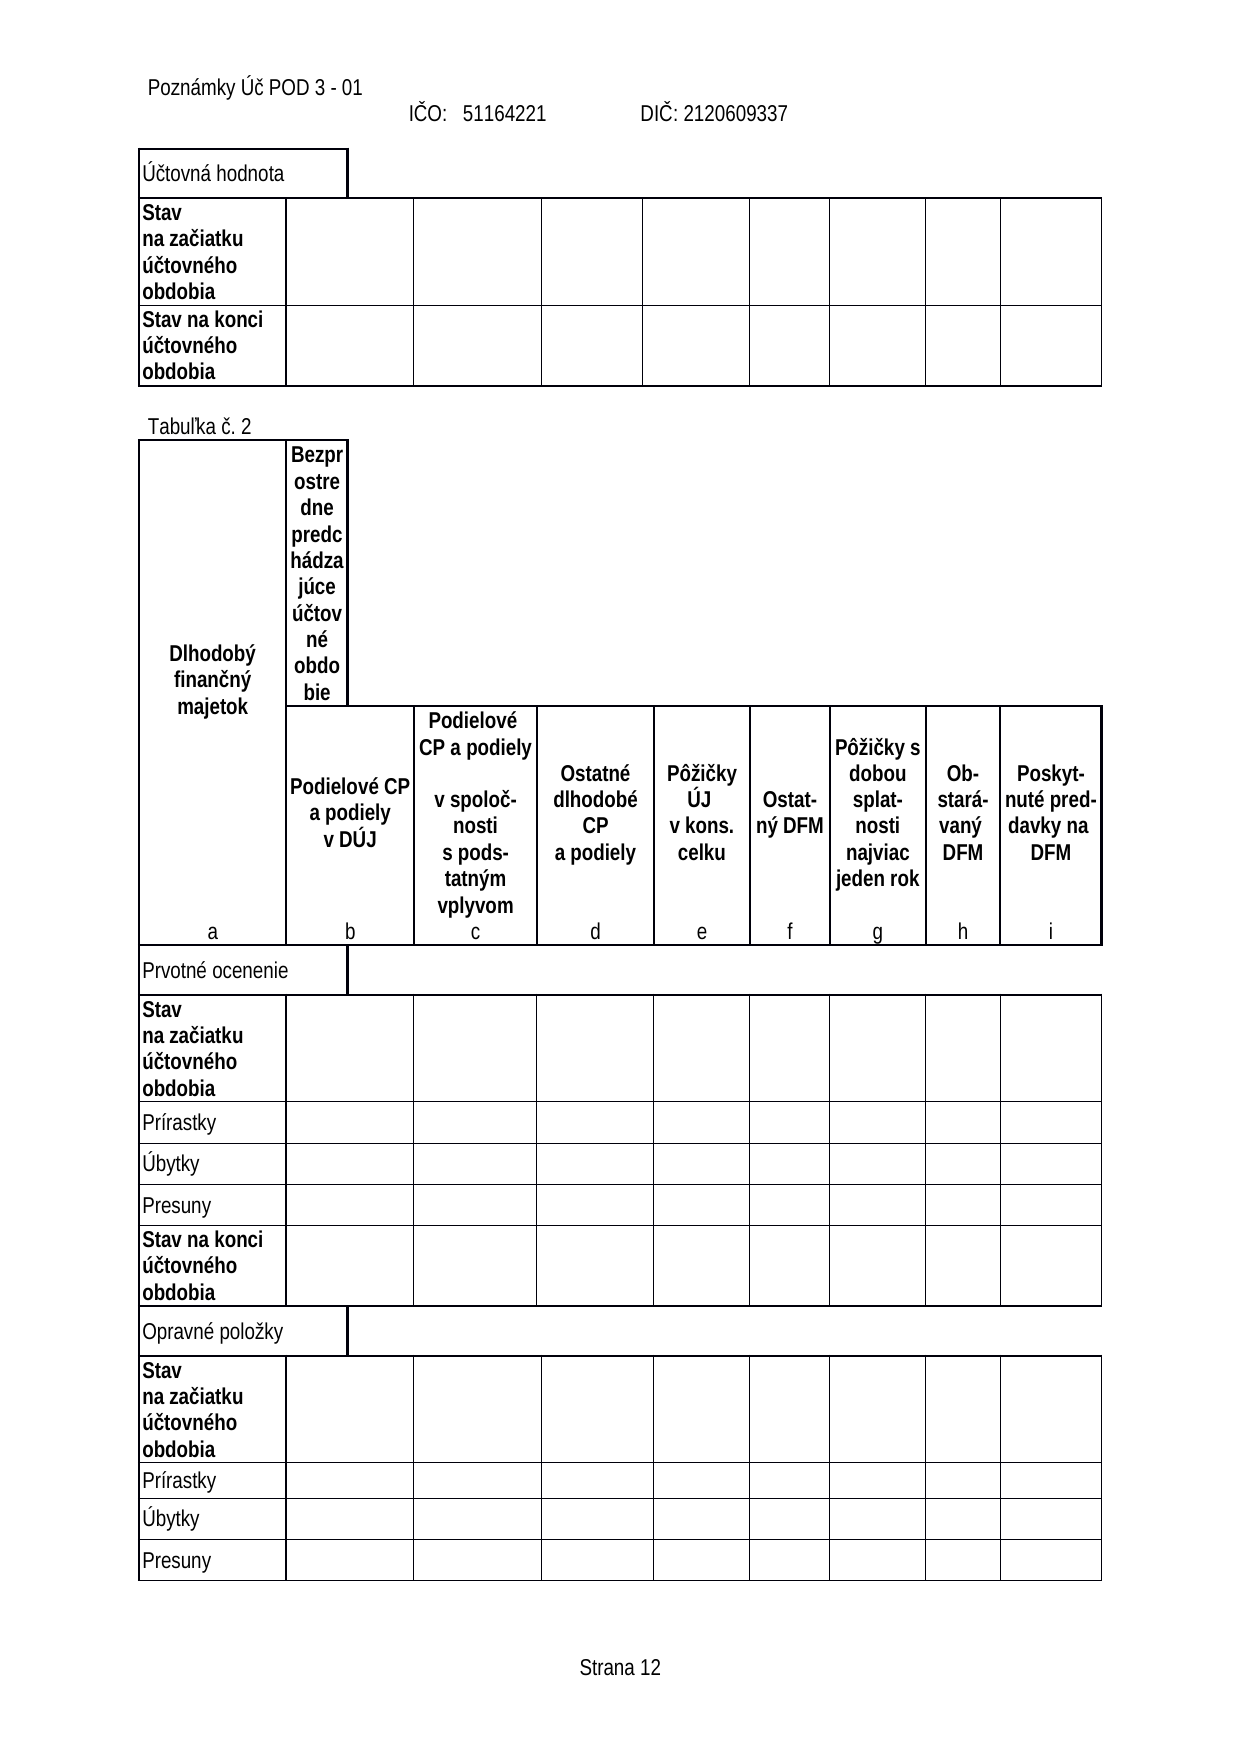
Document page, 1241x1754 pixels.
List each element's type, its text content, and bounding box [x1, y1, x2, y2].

table_cell [830, 1144, 925, 1184]
table_cell [542, 1463, 653, 1497]
table_cell [830, 1102, 925, 1142]
table_cell [750, 996, 829, 1101]
table_cell Opravné položky [140, 1307, 346, 1354]
table_cell [830, 1463, 925, 1497]
table_cell [1001, 1499, 1101, 1539]
table_cell [1001, 996, 1101, 1101]
table_cell [830, 1540, 925, 1580]
table_cell [537, 996, 653, 1101]
table_cell f [751, 918, 829, 944]
table_cell [1001, 1357, 1101, 1462]
table_cell [1001, 199, 1101, 304]
table_cell Pôžičky ÚJ v kons. celku [655, 707, 749, 918]
table_cell [414, 1540, 541, 1580]
table_cell [537, 1185, 653, 1225]
table_cell [537, 1144, 653, 1184]
table_cell [926, 1499, 1000, 1539]
table_cell [830, 306, 925, 384]
table_cell [414, 1499, 541, 1539]
table_cell [287, 996, 413, 1101]
table_cell [830, 199, 925, 304]
table_cell [654, 1499, 749, 1539]
table_cell [537, 1226, 653, 1305]
table_cell [750, 1499, 829, 1539]
table_cell [414, 306, 541, 384]
table_cell [830, 1226, 925, 1305]
text Tabuľka č. 2 [148, 413, 1092, 439]
table_cell [287, 1540, 413, 1580]
table_cell [750, 1357, 829, 1462]
table_cell d [538, 918, 653, 944]
table_cell [414, 996, 536, 1101]
table_cell [750, 1540, 829, 1580]
table_cell [414, 199, 541, 304]
table_cell [654, 1463, 749, 1497]
table_cell [287, 1499, 413, 1539]
table_cell [654, 1102, 749, 1142]
table_cell [926, 1226, 1000, 1305]
table_cell [1001, 306, 1101, 384]
table_cell Podielové CP a podiely v DÚJ [287, 707, 413, 918]
table_cell [1001, 1226, 1101, 1305]
table_cell [414, 1357, 541, 1462]
table_cell e [655, 918, 749, 944]
table_cell [750, 199, 829, 304]
table_header Bezprostredne predchádzajúce účtovné obdobie [287, 441, 346, 705]
table_cell [287, 199, 413, 304]
table_cell Presuny [140, 1540, 285, 1580]
table_cell [750, 1185, 829, 1225]
table_cell [830, 1499, 925, 1539]
table_cell Stav na začiatku účtovného obdobia [140, 996, 285, 1101]
table_cell [750, 1102, 829, 1142]
table_cell Stav na konci účtovného obdobia [140, 306, 285, 384]
table_cell [926, 996, 1000, 1101]
table_cell [830, 1185, 925, 1225]
table_cell [750, 1226, 829, 1305]
table_cell [750, 1144, 829, 1184]
table_cell [926, 1357, 1000, 1462]
table_cell [643, 199, 749, 304]
table_cell [542, 199, 642, 304]
table_cell Ostatné dlhodobé CP a podiely [538, 707, 653, 918]
table_cell a [140, 918, 285, 944]
table_cell [654, 1357, 749, 1462]
table_cell [926, 199, 1000, 304]
table_cell Presuny [140, 1185, 285, 1225]
table_cell [414, 1463, 541, 1497]
table_cell [542, 1357, 653, 1462]
table_cell [287, 1463, 413, 1497]
table_header Dlhodobý finančný majetok [140, 441, 285, 918]
table_cell [349, 1307, 1101, 1354]
table_cell [830, 1357, 925, 1462]
table_cell [287, 1102, 413, 1142]
table_cell [287, 1185, 413, 1225]
table_cell [926, 1144, 1000, 1184]
table_cell [542, 1540, 653, 1580]
table_cell [287, 1144, 413, 1184]
table_cell h [927, 918, 999, 944]
table_cell [1001, 1102, 1101, 1142]
table_cell [830, 996, 925, 1101]
table_cell Stav na začiatku účtovného obdobia [140, 1357, 285, 1462]
table_cell Podielové CP a podiely v spoloč-nosti s pods-tatným vplyvom [415, 707, 536, 918]
table_cell [287, 306, 413, 384]
table_cell [287, 1357, 413, 1462]
table_cell Poskyt-nuté pred-davky na DFM [1001, 707, 1100, 918]
table_cell [1001, 1144, 1101, 1184]
table_cell [349, 148, 1101, 197]
table_cell [926, 1463, 1000, 1497]
table_cell [1001, 1185, 1101, 1225]
table_cell [926, 1185, 1000, 1225]
table_cell Ob-stará-vaný DFM [927, 707, 999, 918]
table_cell [654, 1226, 749, 1305]
table_cell [414, 1144, 536, 1184]
table_cell [349, 946, 1101, 993]
table_cell [654, 1185, 749, 1225]
table_cell Prírastky [140, 1102, 285, 1142]
table_cell [750, 306, 829, 384]
table_header [349, 439, 1101, 705]
table_cell Úbytky [140, 1144, 285, 1184]
table_cell [287, 1226, 413, 1305]
table_cell c [415, 918, 536, 944]
table_cell [414, 1226, 536, 1305]
table_cell Účtovná hodnota [140, 150, 346, 197]
table_cell Úbytky [140, 1499, 285, 1539]
table_cell [654, 1540, 749, 1580]
table_cell [643, 306, 749, 384]
table_cell [542, 306, 642, 384]
table_cell [926, 1540, 1000, 1580]
table_cell [414, 1102, 536, 1142]
table_cell Prírastky [140, 1463, 285, 1497]
table_cell [537, 1102, 653, 1142]
table_cell Stav na začiatku účtovného obdobia [140, 199, 285, 304]
table_cell Stav na konci účtovného obdobia [140, 1226, 285, 1305]
table_cell [414, 1185, 536, 1225]
table_cell Prvotné ocenenie [140, 946, 346, 993]
table_cell [1001, 1463, 1101, 1497]
table_cell Ostat-ný DFM [751, 707, 829, 918]
table_cell [654, 1144, 749, 1184]
table_cell g [831, 918, 925, 944]
table_cell i [1001, 918, 1100, 944]
table_cell [1001, 1540, 1101, 1580]
table_cell b [287, 918, 413, 944]
table_cell [654, 996, 749, 1101]
table_cell [542, 1499, 653, 1539]
table_cell [750, 1463, 829, 1497]
table_cell [926, 306, 1000, 384]
table_cell [926, 1102, 1000, 1142]
table_cell Pôžičky s dobou splat-nosti najviac jeden rok [831, 707, 925, 918]
